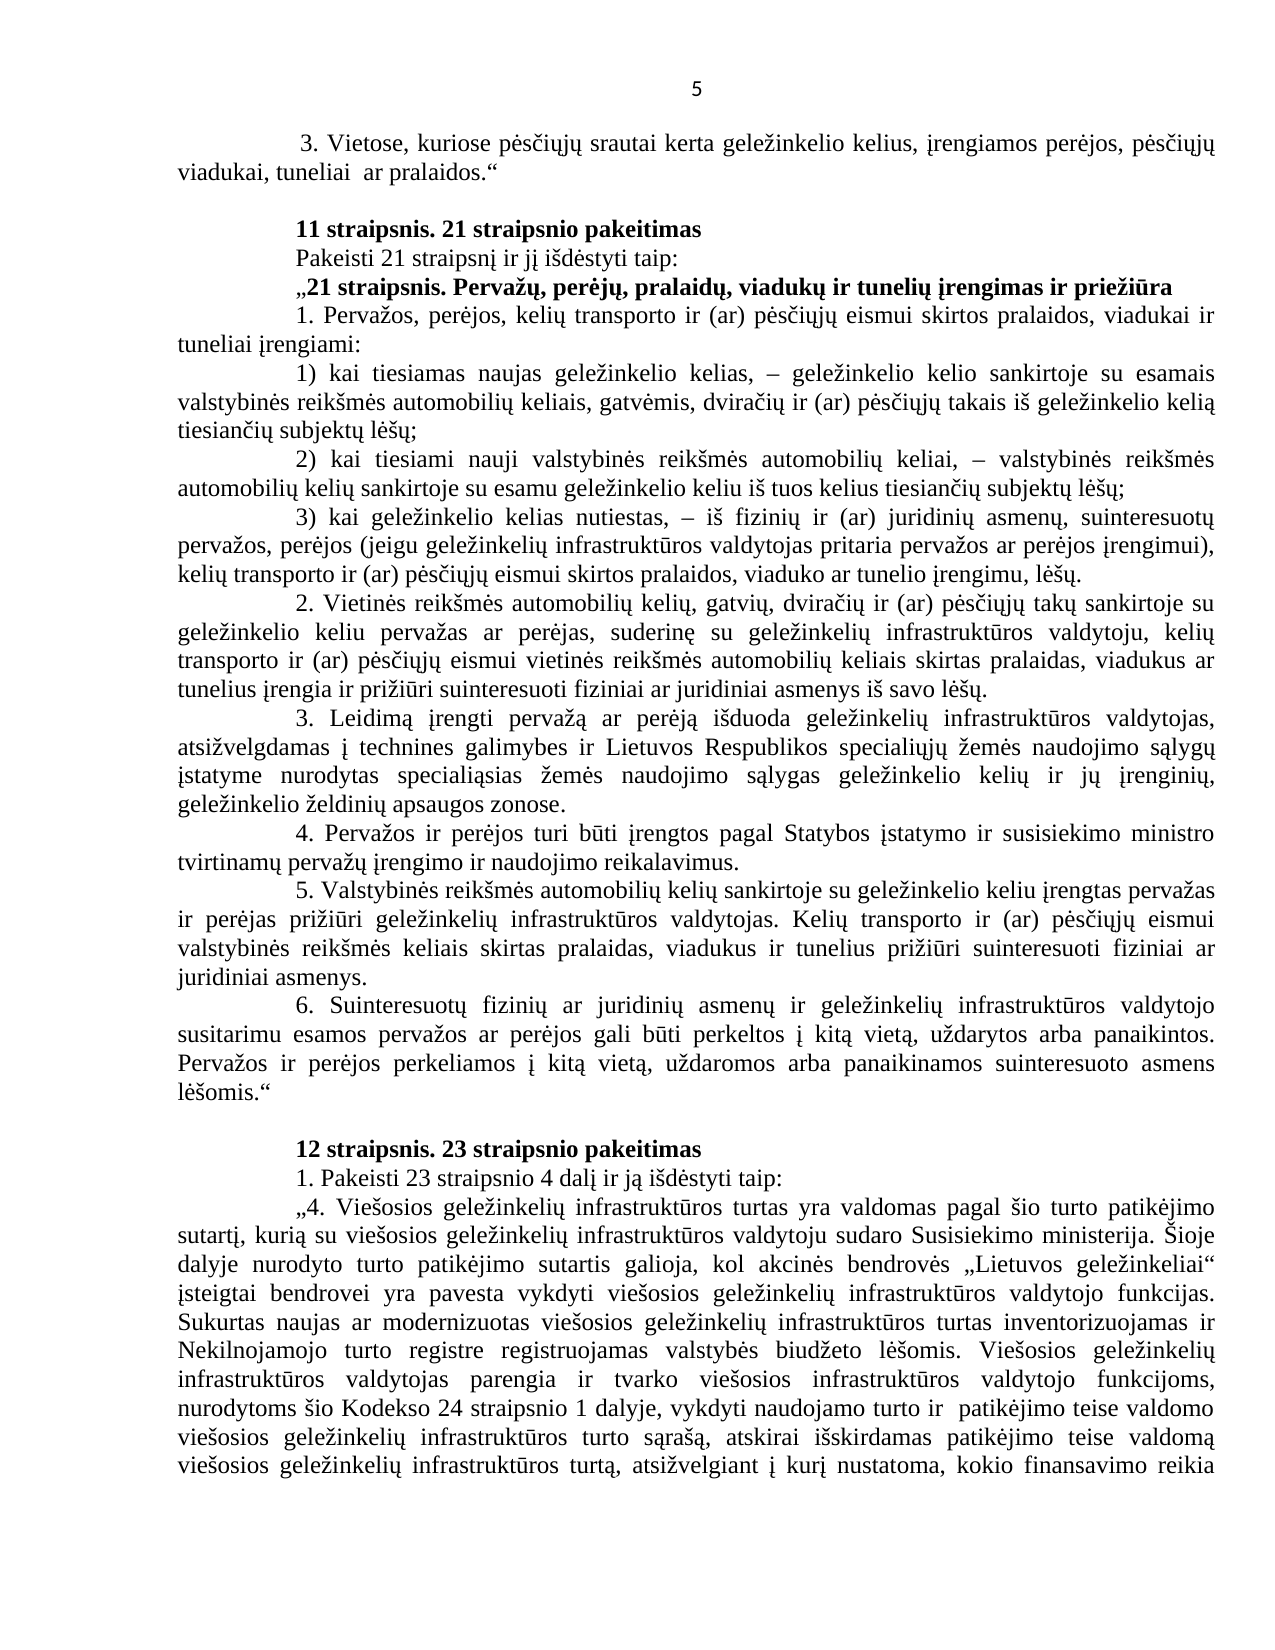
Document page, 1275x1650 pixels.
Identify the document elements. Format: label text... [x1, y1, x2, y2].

text 12 straipsnis. 23 straipsnio pakeitimas [177, 1134, 1216, 1163]
text 4. Pervažos ir perėjos turi būti įrengtos pagal Statybos įstatymo ir susisiekimo ministro tvirtinamų pervažų įrengimo ir naudojimo reikalavimus. [177, 818, 1216, 876]
text 2. Vietinės reikšmės automobilių kelių, gatvių, dviračių ir (ar) pėsčiųjų takų sankirtoje su geležinkelio keliu pervažas ar perėjas, suderinę su geležinkelių infrastruktūros valdytoju, kelių transporto ir (ar) pėsčiųjų eismui vietinės reikšmės automobilių keliais skirtas pralaidas, viadukus ar tunelius įrengia ir prižiūri suinteresuoti fiziniai ar juridiniai asmenys iš savo lėšų. [177, 588, 1216, 703]
text 1. Pervažos, perėjos, kelių transporto ir (ar) pėsčiųjų eismui skirtos pralaidos, viadukai ir tuneliai įrengiami: [177, 301, 1216, 358]
text 6. Suinteresuotų fizinių ar juridinių asmenų ir geležinkelių infrastruktūros valdytojo susitarimu esamos pervažos ar perėjos gali būti perkeltos į kitą vietą, uždarytos arba panaikintos. Pervažos ir perėjos perkeliamos į kitą vietą, uždaromos arba panaikinamos suinteresuoto asmens lėšomis.“ [177, 991, 1216, 1106]
text 5. Valstybinės reikšmės automobilių kelių sankirtoje su geležinkelio keliu įrengtas pervažas ir perėjas prižiūri geležinkelių infrastruktūros valdytojas. Kelių transporto ir (ar) pėsčiųjų eismui valstybinės reikšmės keliais skirtas pralaidas, viadukus ir tunelius prižiūri suinteresuoti fiziniai ar juridiniai asmenys. [177, 876, 1216, 991]
text Pakeisti 21 straipsnį ir jį išdėstyti taip: [177, 243, 1216, 272]
text 3. Leidimą įrengti pervažą ar perėją išduoda geležinkelių infrastruktūros valdytojas, atsižvelgdamas į technines galimybes ir Lietuvos Respublikos specialiųjų žemės naudojimo sąlygų įstatyme nurodytas specialiąsias žemės naudojimo sąlygas geležinkelio kelių ir jų įrenginių, geležinkelio želdinių apsaugos zonose. [177, 703, 1216, 818]
text „4. Viešosios geležinkelių infrastruktūros turtas yra valdomas pagal šio turto patikėjimo sutartį, kurią su viešosios geležinkelių infrastruktūros valdytoju sudaro Susisiekimo ministerija. Šioje dalyje nurodyto turto patikėjimo sutartis galioja, kol akcinės bendrovės „Lietuvos geležinkeliai“ įsteigtai bendrovei yra pavesta vykdyti viešosios geležinkelių infrastruktūros valdytojo funkcijas. Sukurtas naujas ar modernizuotas viešosios geležinkelių infrastruktūros turtas inventorizuojamas ir Nekilnojamojo turto registre registruojamas valstybės biudžeto lėšomis. Viešosios geležinkelių infrastruktūros valdytojas parengia ir tvarko viešosios infrastruktūros valdytojo funkcijoms, nurodytoms šio Kodekso 24 straipsnio 1 dalyje, vykdyti naudojamo turto ir patikėjimo teise valdomo viešosios geležinkelių infrastruktūros turto sąrašą, atskirai išskirdamas patikėjimo teise valdomą viešosios geležinkelių infrastruktūros turtą, atsižvelgiant į kurį nustatoma, kokio finansavimo reikia [177, 1192, 1216, 1479]
text 3. Vietose, kuriose pėsčiųjų srautai kerta geležinkelio kelius, įrengiamos perėjos, pėsčiųjų viadukai, tuneliai ar pralaidos.“ [177, 128, 1216, 186]
text 3) kai geležinkelio kelias nutiestas, – iš fizinių ir (ar) juridinių asmenų, suinteresuotų pervažos, perėjos (jeigu geležinkelių infrastruktūros valdytojas pritaria pervažos ar perėjos įrengimui), kelių transporto ir (ar) pėsčiųjų eismui skirtos pralaidos, viaduko ar tunelio įrengimu, lėšų. [177, 502, 1216, 588]
text 2) kai tiesiami nauji valstybinės reikšmės automobilių keliai, – valstybinės reikšmės automobilių kelių sankirtoje su esamu geležinkelio keliu iš tuos kelius tiesiančių subjektų lėšų; [177, 444, 1216, 502]
text 1. Pakeisti 23 straipsnio 4 dalį ir ją išdėstyti taip: [177, 1163, 1216, 1192]
text 1) kai tiesiamas naujas geležinkelio kelias, – geležinkelio kelio sankirtoje su esamais valstybinės reikšmės automobilių keliais, gatvėmis, dviračių ir (ar) pėsčiųjų takais iš geležinkelio kelią tiesiančių subjektų lėšų; [177, 358, 1216, 444]
text „21 straipsnis. Pervažų, perėjų, pralaidų, viadukų ir tunelių įrengimas ir priežiūra [177, 272, 1216, 301]
text 11 straipsnis. 21 straipsnio pakeitimas [177, 214, 1216, 243]
